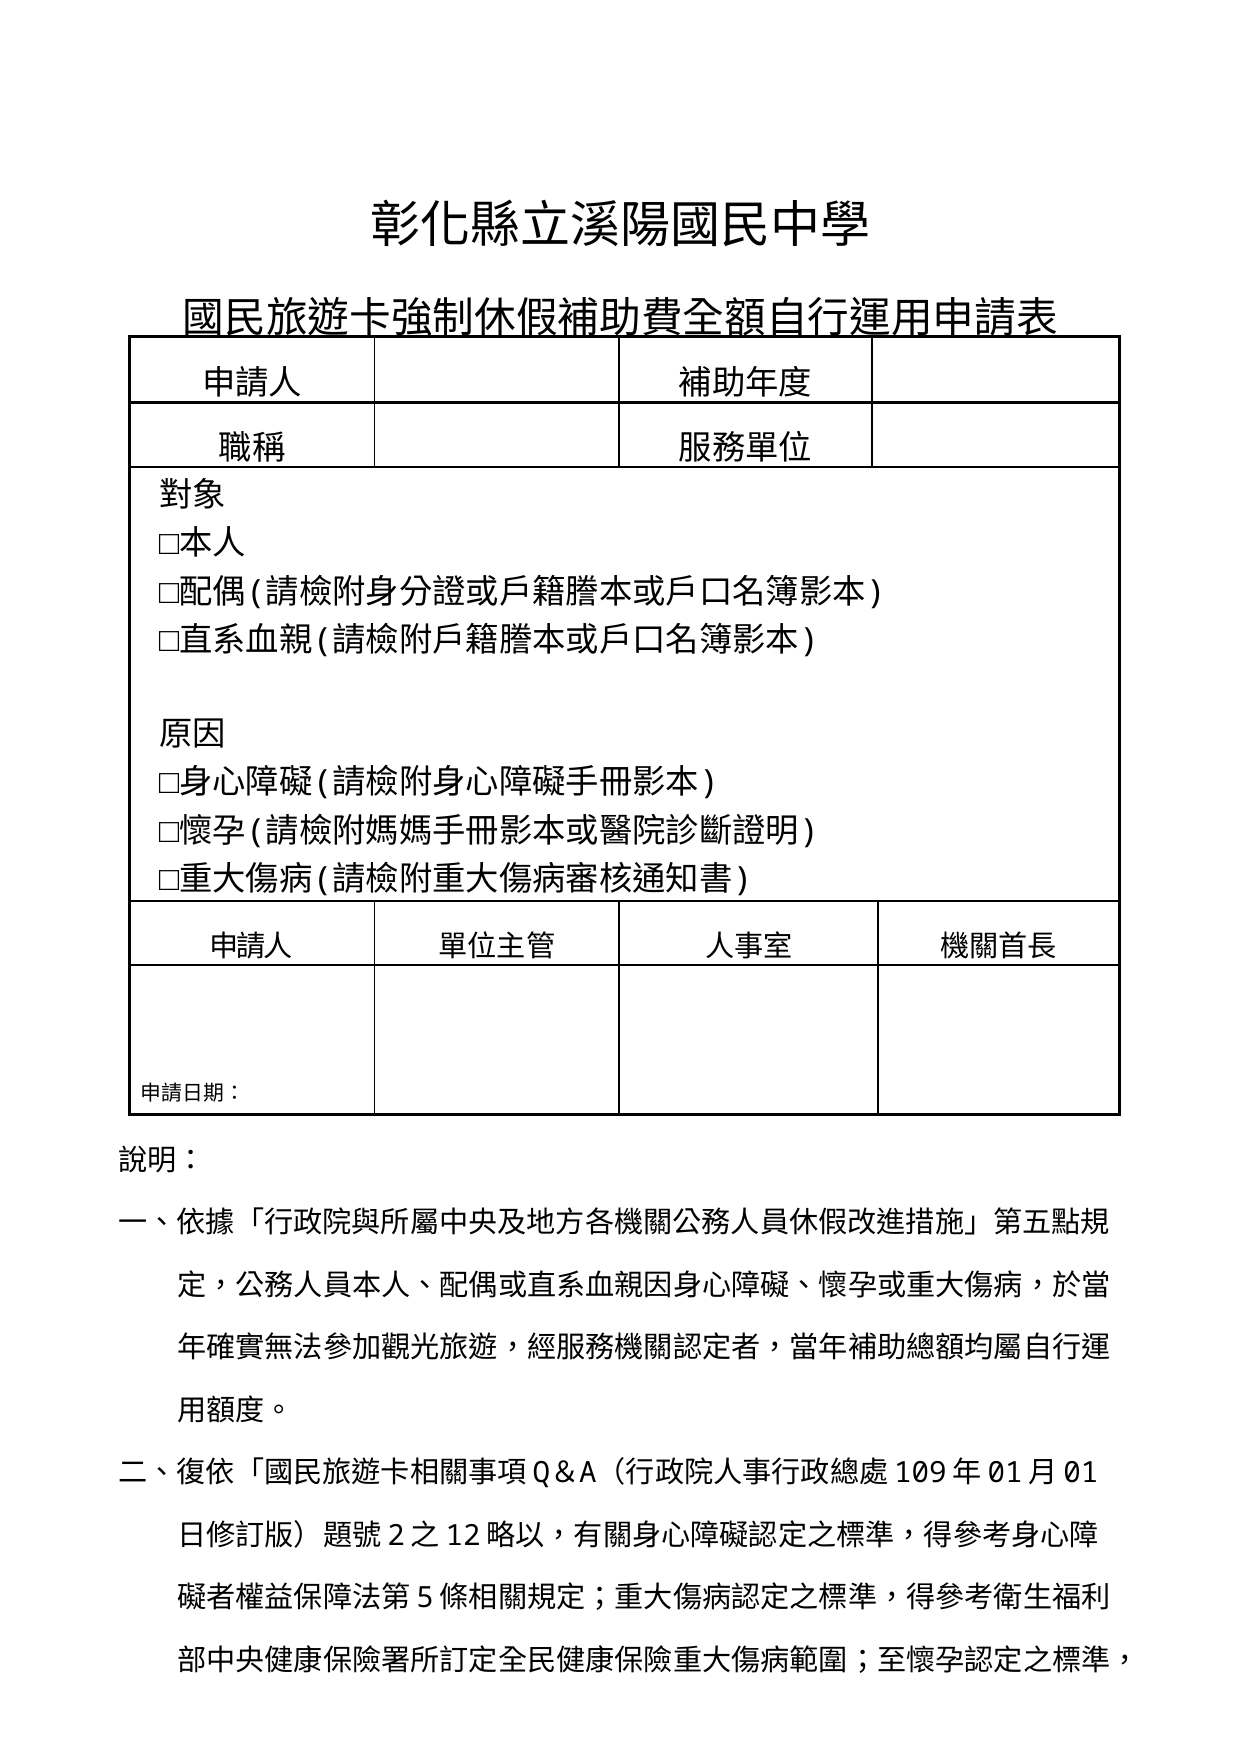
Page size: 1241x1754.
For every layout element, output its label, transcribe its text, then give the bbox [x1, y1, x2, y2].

table_header 補助年度 [620, 338, 871, 401]
text 國民旅遊卡強制休假補助費全額自行運用申請表 [118, 272, 1122, 335]
table_cell 申請日期： [131, 966, 374, 1113]
table_cell [879, 966, 1118, 1113]
text 說明： [118, 1116, 1122, 1178]
text 彰化縣立溪陽國民中學 [118, 147, 1122, 272]
text 一、依據「行政院與所屬中央及地方各機關公務人員休假改進措施」第五點規定，公務人員本人、配偶或直系血親因身心障礙、懷孕或重大傷病，於當年確實無法參加觀光旅遊，經服務機關認定者，當年補助總額均屬自行運用額度。 [118, 1178, 1122, 1428]
table_cell 職稱 [131, 404, 374, 466]
table_cell 人事室 [620, 902, 877, 964]
table_cell 對象 □本人 □配偶(請檢附身分證或戶籍謄本或戶口名簿影本) □直系血親(請檢附戶籍謄本或戶口名簿影本) 原因 □身心障礙(請檢附身心障礙手冊影本) □懷孕(請檢附媽媽手冊影本或醫院診斷證明) □重大傷病(請檢附重大傷病審核通知書) [131, 468, 1118, 900]
table_cell [375, 966, 618, 1113]
table_header 申請人 [131, 338, 374, 401]
table_cell 單位主管 [375, 902, 618, 964]
table_header [375, 338, 618, 401]
table_cell [873, 404, 1118, 466]
table_cell 申請人 [131, 902, 374, 964]
table_cell 服務單位 [620, 404, 871, 466]
table_header [873, 338, 1118, 401]
table_cell [620, 966, 877, 1113]
table_cell 機關首長 [879, 902, 1118, 964]
table_cell [375, 404, 618, 466]
text 二、復依「國民旅遊卡相關事項Q＆A（行政院人事行政總處109年01月01日修訂版）題號2之12略以，有關身心障礙認定之標準，得參考身心障礙者權益保障法第5條相關規定；重大傷病認定之標準，得參考衛生福利部中央健康保險署所訂定全民健康保險重大傷病範圍；至懷孕認定之標準，當年如有懷孕之情形，其參加觀光旅遊確有困難者即符合上開規定，並未限制懷孕週數。 [118, 1428, 1122, 1678]
